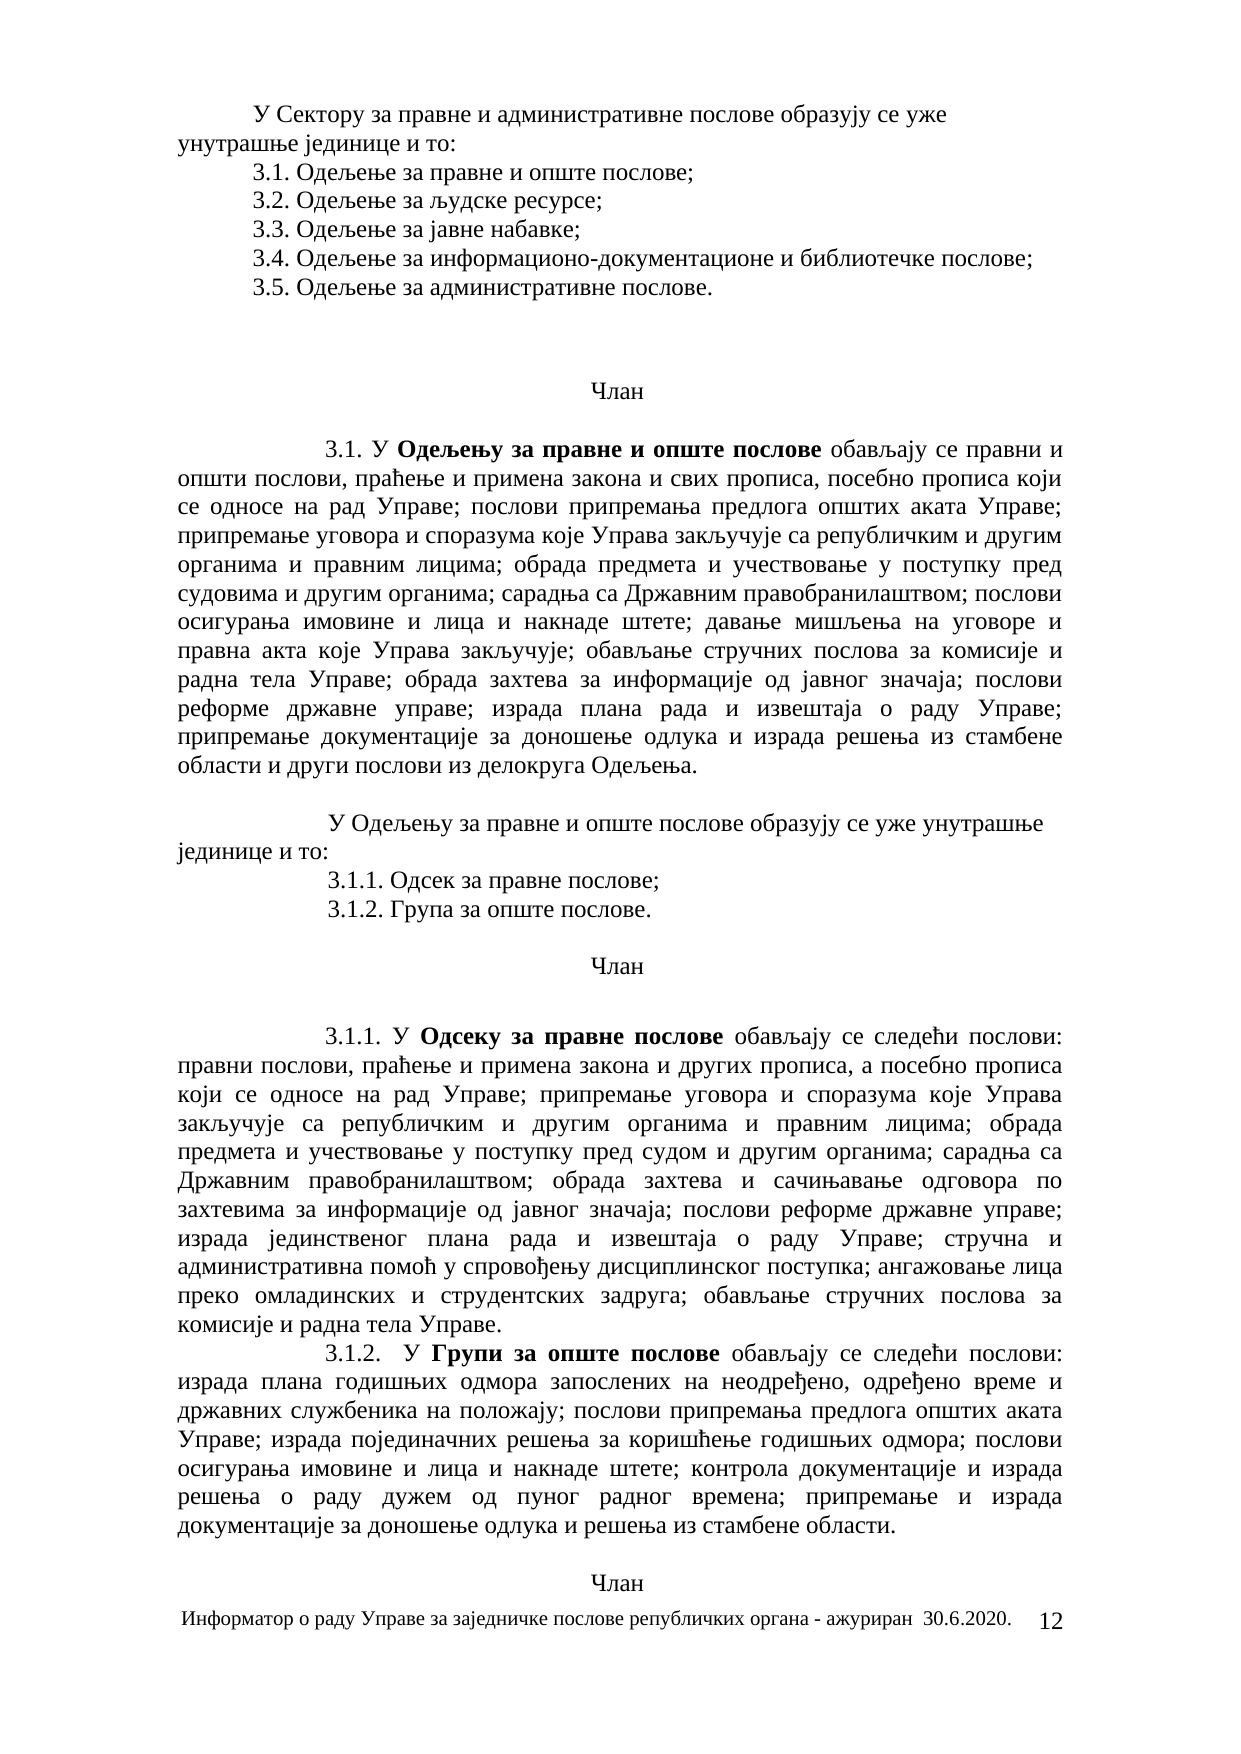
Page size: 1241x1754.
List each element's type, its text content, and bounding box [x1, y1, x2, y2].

text Члан [177, 951, 1063, 980]
text 3.1.2. Група за опште послове. [177, 894, 1063, 923]
text 3.4. Одељење за информационо-документационе и библиотечке послове; [177, 243, 1063, 272]
text 3.1.1. У Одсеку за правне послове обављају се следећи послови: правни послови, праћење и примена закона и других прописа, а посебно прописа који се односе на рад Управе; припремање уговора и споразума које Управа закључује са републичким и другим органима и правним лицима; обрада предмета и учествовање у поступку пред судом и другим органима; сарадња са Државним правобранилаштвом; обрада захтева и сачињавање одговора по захтевима за информације од јавног значаја; послови реформе државне управе; израда јединственог плана рада и извештаја о раду Управе; стручна и административна помоћ у спровођењу дисциплинског поступка; ангажовање лица преко омладинских и струдентских задруга; обављање стручних послова за комисије и радна тела Управе. [177, 1021, 1063, 1338]
text 3.2. Oдељење за људске ресурсе; [177, 185, 1063, 214]
text 3.1.2. У Групи за опште послове обављају се следећи послови: израда плана годишњих одмора запослених на неодређено, одређено време и државних службеника на положају; послови припремања предлога општих аката Управе; израда појединачних решења за коришћење годишњих одмора; послови осигурања имовине и лица и накнаде штете; контрола документације и израда решења о раду дужем од пуног радног времена; припремање и израда документације за доношење одлука и решења из стамбене области. [177, 1338, 1063, 1539]
text 3.1. У Одељењу за правне и опште послове обављају се правни и општи послови, праћење и примена закона и свих прописа, посебно прописа који се односе на рад Управе; послови припремања предлога општих аката Управе; припремање уговора и споразума које Управа закључује са републичким и другим органима и правним лицима; обрада предмета и учествовање у поступку пред судовима и другим органима; сарадња са Државним правобранилаштвом; послови осигурања имовине и лица и накнаде штете; давање мишљења на уговоре и правна акта које Управа закључује; обављање стручних послова за комисије и радна тела Управе; обрада захтева за информације од јавног значаја; послови реформе државне управе; израда плана рада и извештаја о раду Управе; припремање документације за доношење одлука и израда решења из стамбене области и други послови из делокруга Одељења. [177, 434, 1063, 779]
text У Одељењу за правне и опште послове образују се уже унутрашње јединице и то: [177, 808, 1063, 865]
text 3.5. Одељење за административне послове. [177, 272, 1063, 300]
text 3.1. Одељење за правне и опште послове; [177, 157, 1063, 185]
text 3.3. Одељење за јавне набавке; [177, 214, 1063, 243]
text Члан [177, 376, 1063, 405]
text 3.1.1. Одсек за правне послове; [177, 865, 1063, 894]
text У Сектору за правне и административне послове образују се уже унутрашње јединице и то: [177, 99, 1063, 157]
text Члан [177, 1568, 1063, 1596]
